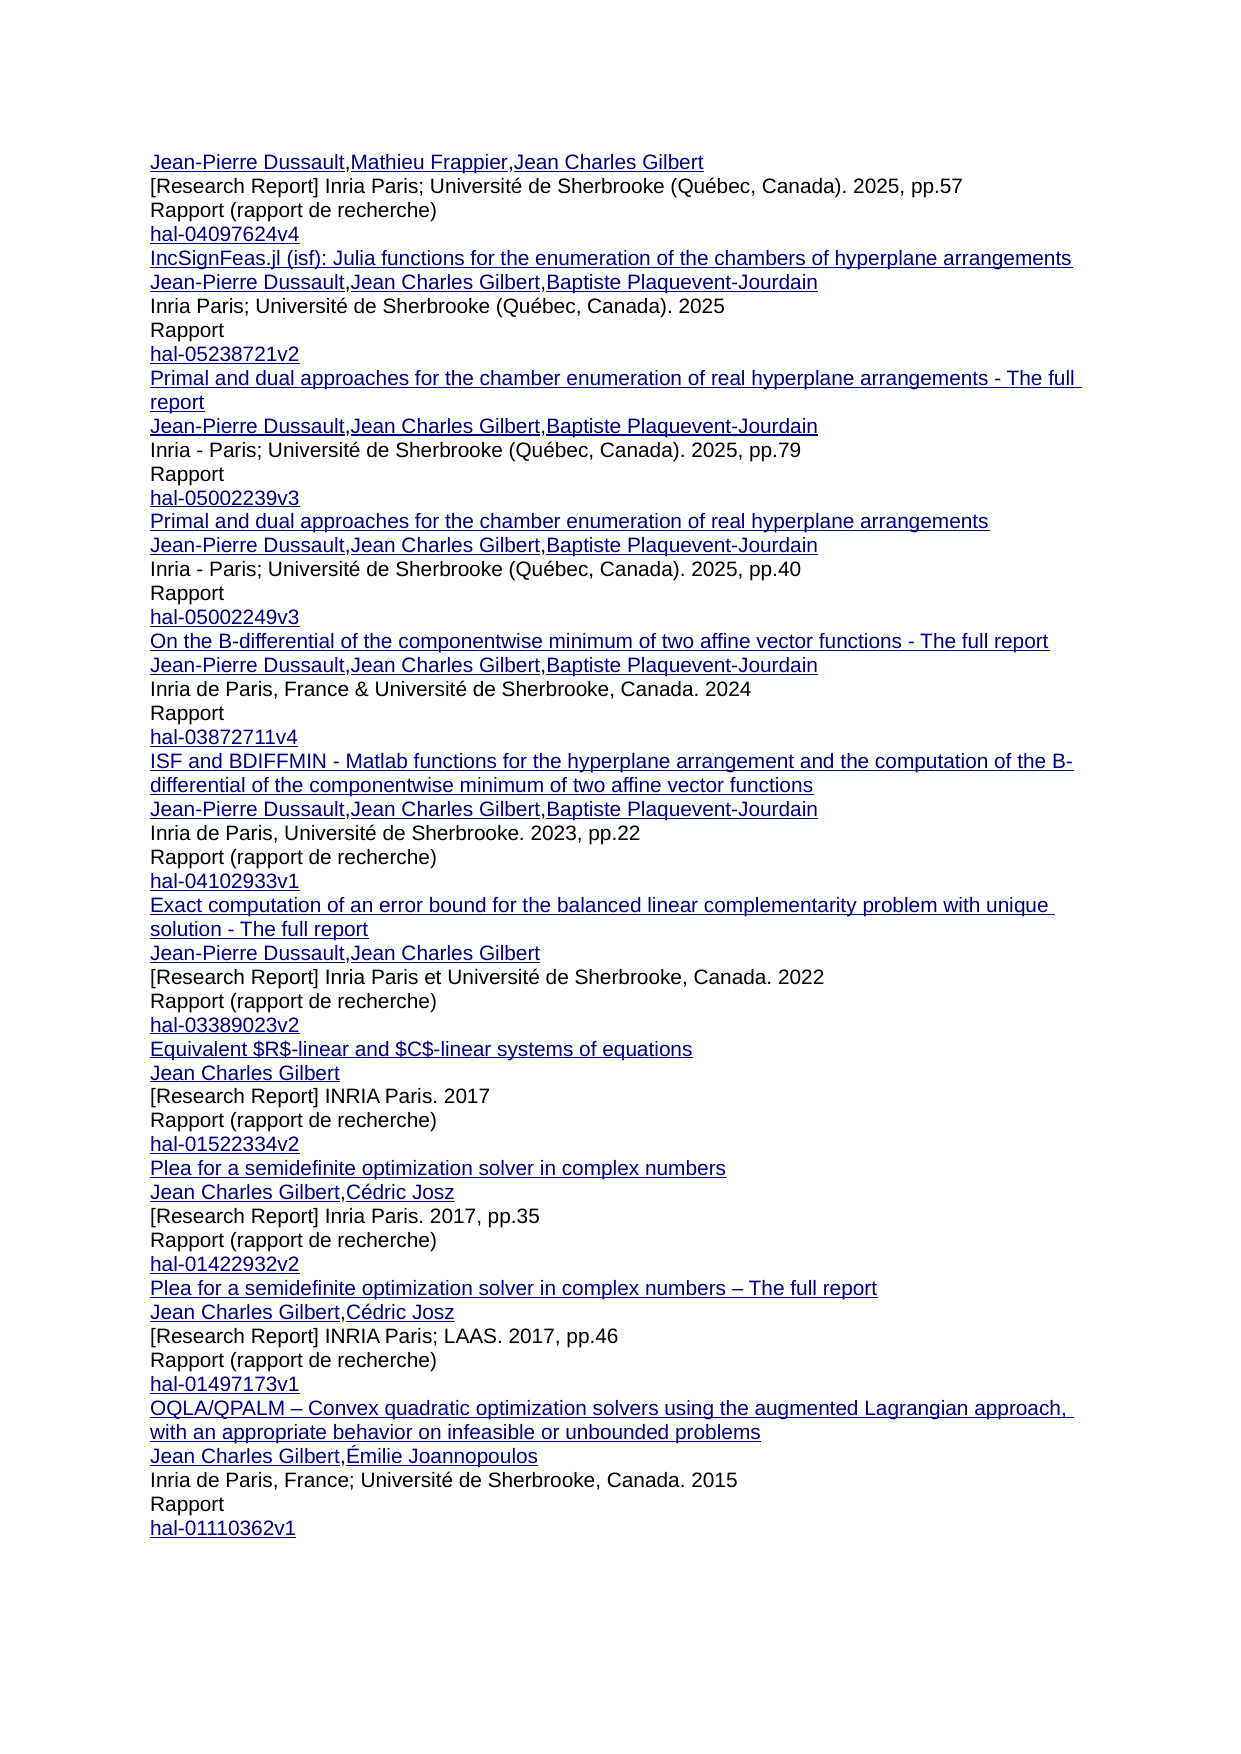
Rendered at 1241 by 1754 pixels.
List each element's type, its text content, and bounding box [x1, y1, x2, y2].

table_cell Exact computation of an error bound for the balanced linear complementarity problem with unique solution - The full report Jean-Pierre Dussault,Jean Charles Gilbert [Research Report] Inria Paris et Université de Sherbrooke, Canada. 2022 Rapport (rapport de recherche) hal-03389023v2 [150, 893, 1090, 1036]
table_cell IncSignFeas.jl (isf): Julia functions for the enumeration of the chambers of hyperplane arrangements Jean-Pierre Dussault,Jean Charles Gilbert,Baptiste Plaquevent-Jourdain Inria Paris; Université de Sherbrooke (Québec, Canada). 2025 Rapport hal-05238721v2 [150, 246, 1090, 366]
table_cell ISF and BDIFFMIN - Matlab functions for the hyperplane arrangement and the computation of the B-differential of the componentwise minimum of two affine vector functions Jean-Pierre Dussault,Jean Charles Gilbert,Baptiste Plaquevent-Jourdain Inria de Paris, Université de Sherbrooke. 2023, pp.22 Rapport (rapport de recherche) hal-04102933v1 [150, 749, 1090, 893]
table_cell OQLA/QPALM – Convex quadratic optimization solvers using the augmented Lagrangian approach, with an appropriate behavior on infeasible or unbounded problems Jean Charles Gilbert,Émilie Joannopoulos Inria de Paris, France; Université de Sherbrooke, Canada. 2015 Rapport hal-01110362v1 [150, 1396, 1090, 1539]
table_cell Plea for a semidefinite optimization solver in complex numbers – The full report Jean Charles Gilbert,Cédric Josz [Research Report] INRIA Paris; LAAS. 2017, pp.46 Rapport (rapport de recherche) hal-01497173v1 [150, 1276, 1090, 1396]
table_cell Primal and dual approaches for the chamber enumeration of real hyperplane arrangements Jean-Pierre Dussault,Jean Charles Gilbert,Baptiste Plaquevent-Jourdain Inria - Paris; Université de Sherbrooke (Québec, Canada). 2025, pp.40 Rapport hal-05002249v3 [150, 509, 1090, 629]
table_cell Equivalent $R$-linear and $C$-linear systems of equations Jean Charles Gilbert [Research Report] INRIA Paris. 2017 Rapport (rapport de recherche) hal-01522334v2 [150, 1036, 1090, 1156]
table_cell Plea for a semidefinite optimization solver in complex numbers Jean Charles Gilbert,Cédric Josz [Research Report] Inria Paris. 2017, pp.35 Rapport (rapport de recherche) hal-01422932v2 [150, 1156, 1090, 1276]
table_header Jean-Pierre Dussault,Mathieu Frappier,Jean Charles Gilbert [Research Report] Inria Paris; Université de Sherbrooke (Québec, Canada). 2025, pp.57 Rapport (rapport de recherche) hal-04097624v4 [150, 150, 1090, 246]
table_cell Primal and dual approaches for the chamber enumeration of real hyperplane arrangements - The full report Jean-Pierre Dussault,Jean Charles Gilbert,Baptiste Plaquevent-Jourdain Inria - Paris; Université de Sherbrooke (Québec, Canada). 2025, pp.79 Rapport hal-05002239v3 [150, 366, 1090, 509]
table_cell On the B-differential of the componentwise minimum of two affine vector functions - The full report Jean-Pierre Dussault,Jean Charles Gilbert,Baptiste Plaquevent-Jourdain Inria de Paris, France & Université de Sherbrooke, Canada. 2024 Rapport hal-03872711v4 [150, 629, 1090, 749]
